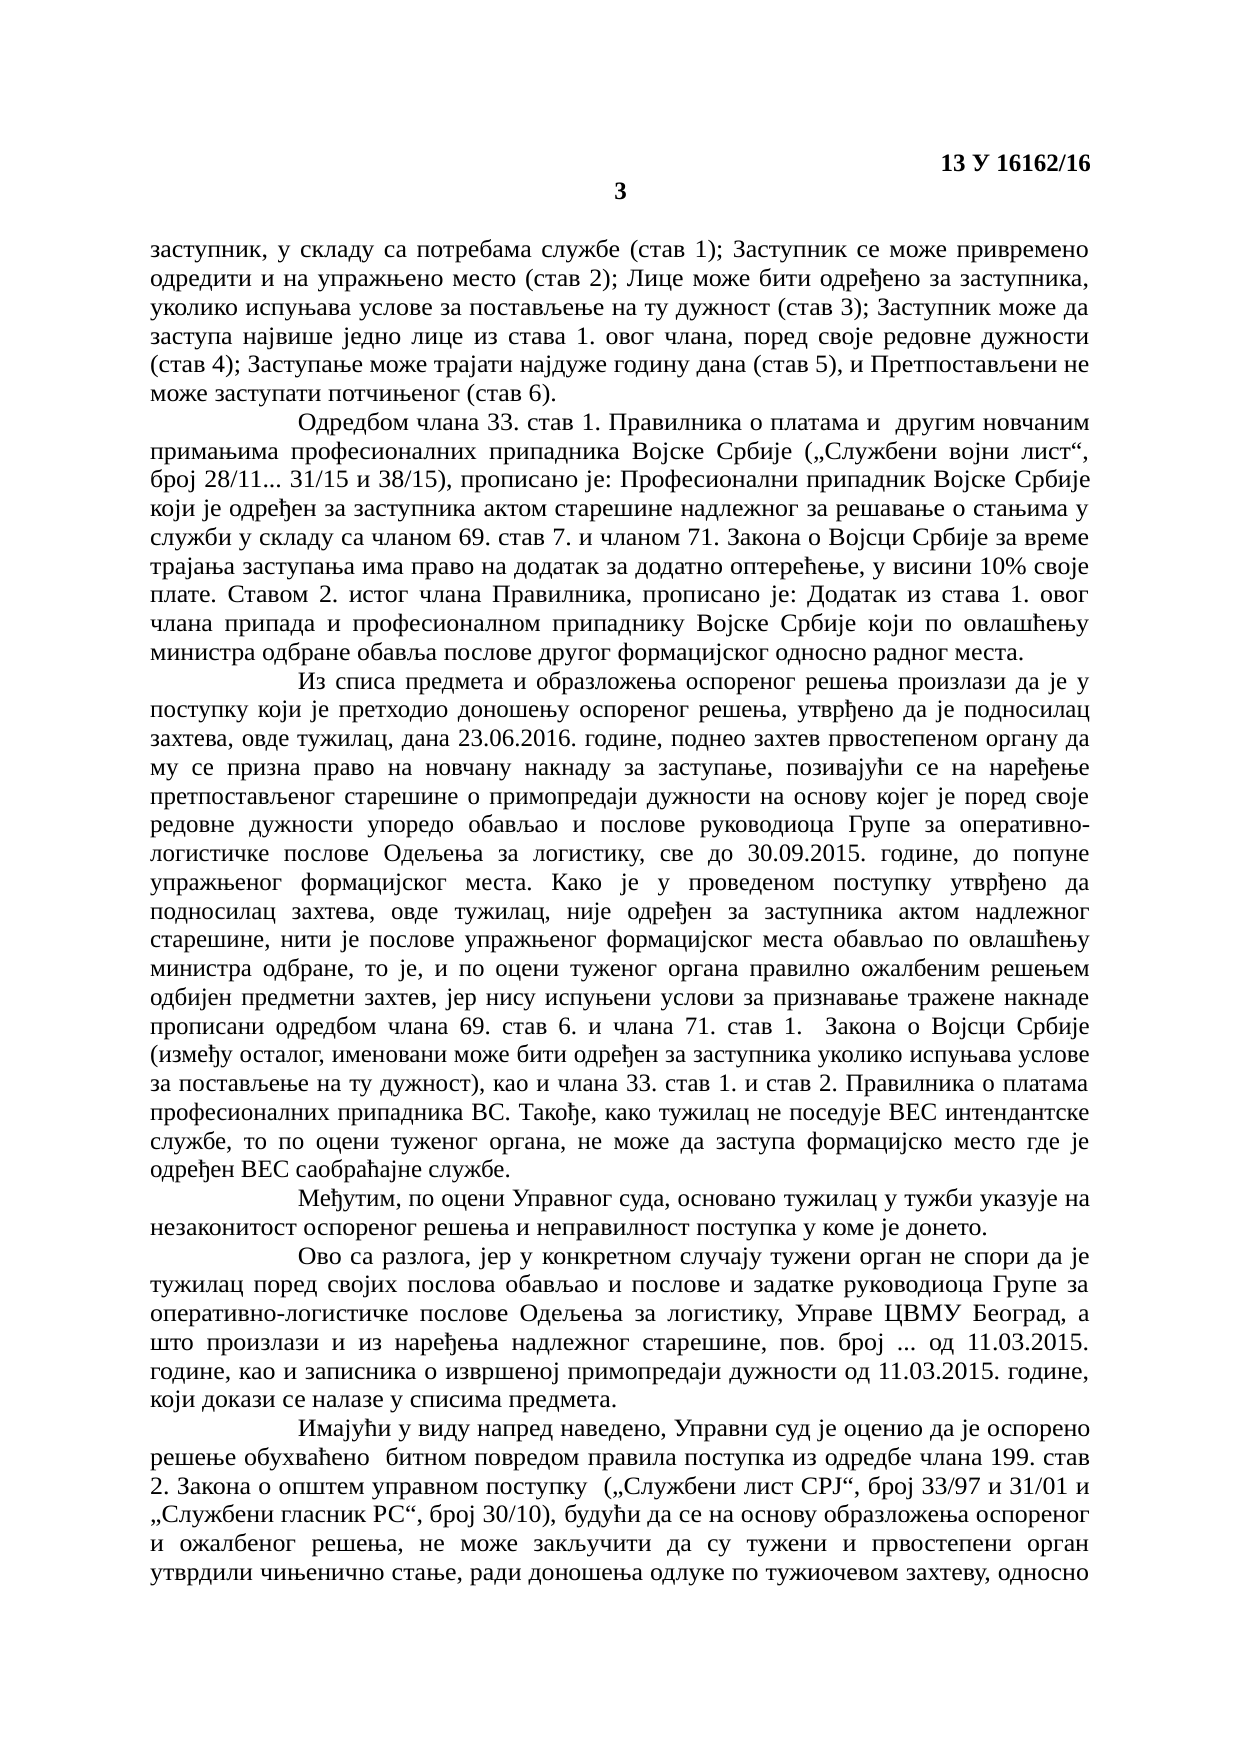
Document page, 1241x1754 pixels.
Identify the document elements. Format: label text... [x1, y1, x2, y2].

text Међутим, по оцени Управног суда, основано тужилац у тужби указује на незаконитост оспореног решења и неправилност поступка у коме је донето. [150, 1183, 1091, 1241]
text Одредбом члана 33. став 1. Правилника о платама и другим новчаним примањима професионалних припадника Војске Србије („Службени војни лист“, број 28/11... 31/15 и 38/15), прописано је: Професионални припадник Војске Србије који је одређен за заступника актом старешине надлежног за решавање о стањима у служби у складу са чланом 69. став 7. и чланом 71. Закона о Војсци Србије за време трајања заступања има право на додатак за додатно оптерећење, у висини 10% своје плате. Ставом 2. истог члана Правилника, прописано је: Додатак из става 1. овог члана припада и професионалном припаднику Војске Србије који по овлашћењу министра одбране обавља послове другог формацијског односно радног места. [150, 407, 1091, 666]
text Из списа предмета и образложења оспореног решења произлази да је у поступку који је претходио доношењу оспореног решења, утврђено да је подносилац захтева, овде тужилац, дана 23.06.2016. године, поднео захтев првостепеном органу да му се призна право на новчану накнаду за заступање, позивајући се на наређење претпостављеног старешине о примопредаји дужности на основу којег је поред своје редовне дужности упоредо обављао и послове руководиоца Групе за оперативно-логистичке послове Одељења за логистику, све до 30.09.2015. године, до попуне упражњеног формацијског места. Како је у проведеном поступку утврђено да подносилац захтева, овде тужилац, није одређен за заступника актом надлежног старешине, нити је послове упражњеног формацијског места обављао по овлашћењу министра одбране, то је, и по оцени туженог органа правилно ожалбеним решењем одбијен предметни захтев, јер нису испуњени услови за признавање тражене накнаде прописани одредбом члана 69. став 6. и члана 71. став 1. Закона о Војсци Србије (између осталог, именовани може бити одређен за заступника уколико испуњава услове за постављење на ту дужност), као и члана 33. став 1. и став 2. Правилника о платама професионалних припадника ВС. Такође, како тужилац не поседује ВЕС интендантске службе, то по оцени туженог органа, не може да заступа формацијско место где је одређен ВЕС саобраћајне службе. [150, 666, 1091, 1183]
text Ово са разлога, јер у конкретном случају тужени орган не спори да је тужилац поред својих послова обављао и послове и задатке руководиоца Групе за оперативно-логистичке послове Одељења за логистику, Управе ЦВМУ Београд, а што произлази и из наређења надлежног старешине, пов. број ... од 11.03.2015. године, као и записника о извршеној примопредаји дужности од 11.03.2015. године, који докази се налазе у списима предмета. [150, 1241, 1091, 1413]
text Имајући у виду напред наведено, Управни суд је оценио да је оспорено решење обухваћено битном повредом правила поступка из одредбе члана 199. став 2. Закона о општем управном поступку („Службени лист СРЈ“, број 33/97 и 31/01 и „Службени гласник РС“, број 30/10), будући да се на основу образложења оспореног и ожалбеног решења, не може закључити да су тужени и првостепени орган утврдили чињенично стање, ради доношења одлуке по тужиочевом захтеву, односно [150, 1413, 1091, 1586]
text заступник, у складу са потребама службе (став 1); Заступник се може привремено одредити и на упражњено место (став 2); Лице може бити одређено за заступника, уколико испуњава услове за постављење на ту дужност (став 3); Заступник може да заступа највише једно лице из става 1. овог члана, поред своје редовне дужности (став 4); Заступање може трајати најдуже годину дана (став 5), и Претпостављени не може заступати потчињеног (став 6). [150, 234, 1091, 407]
